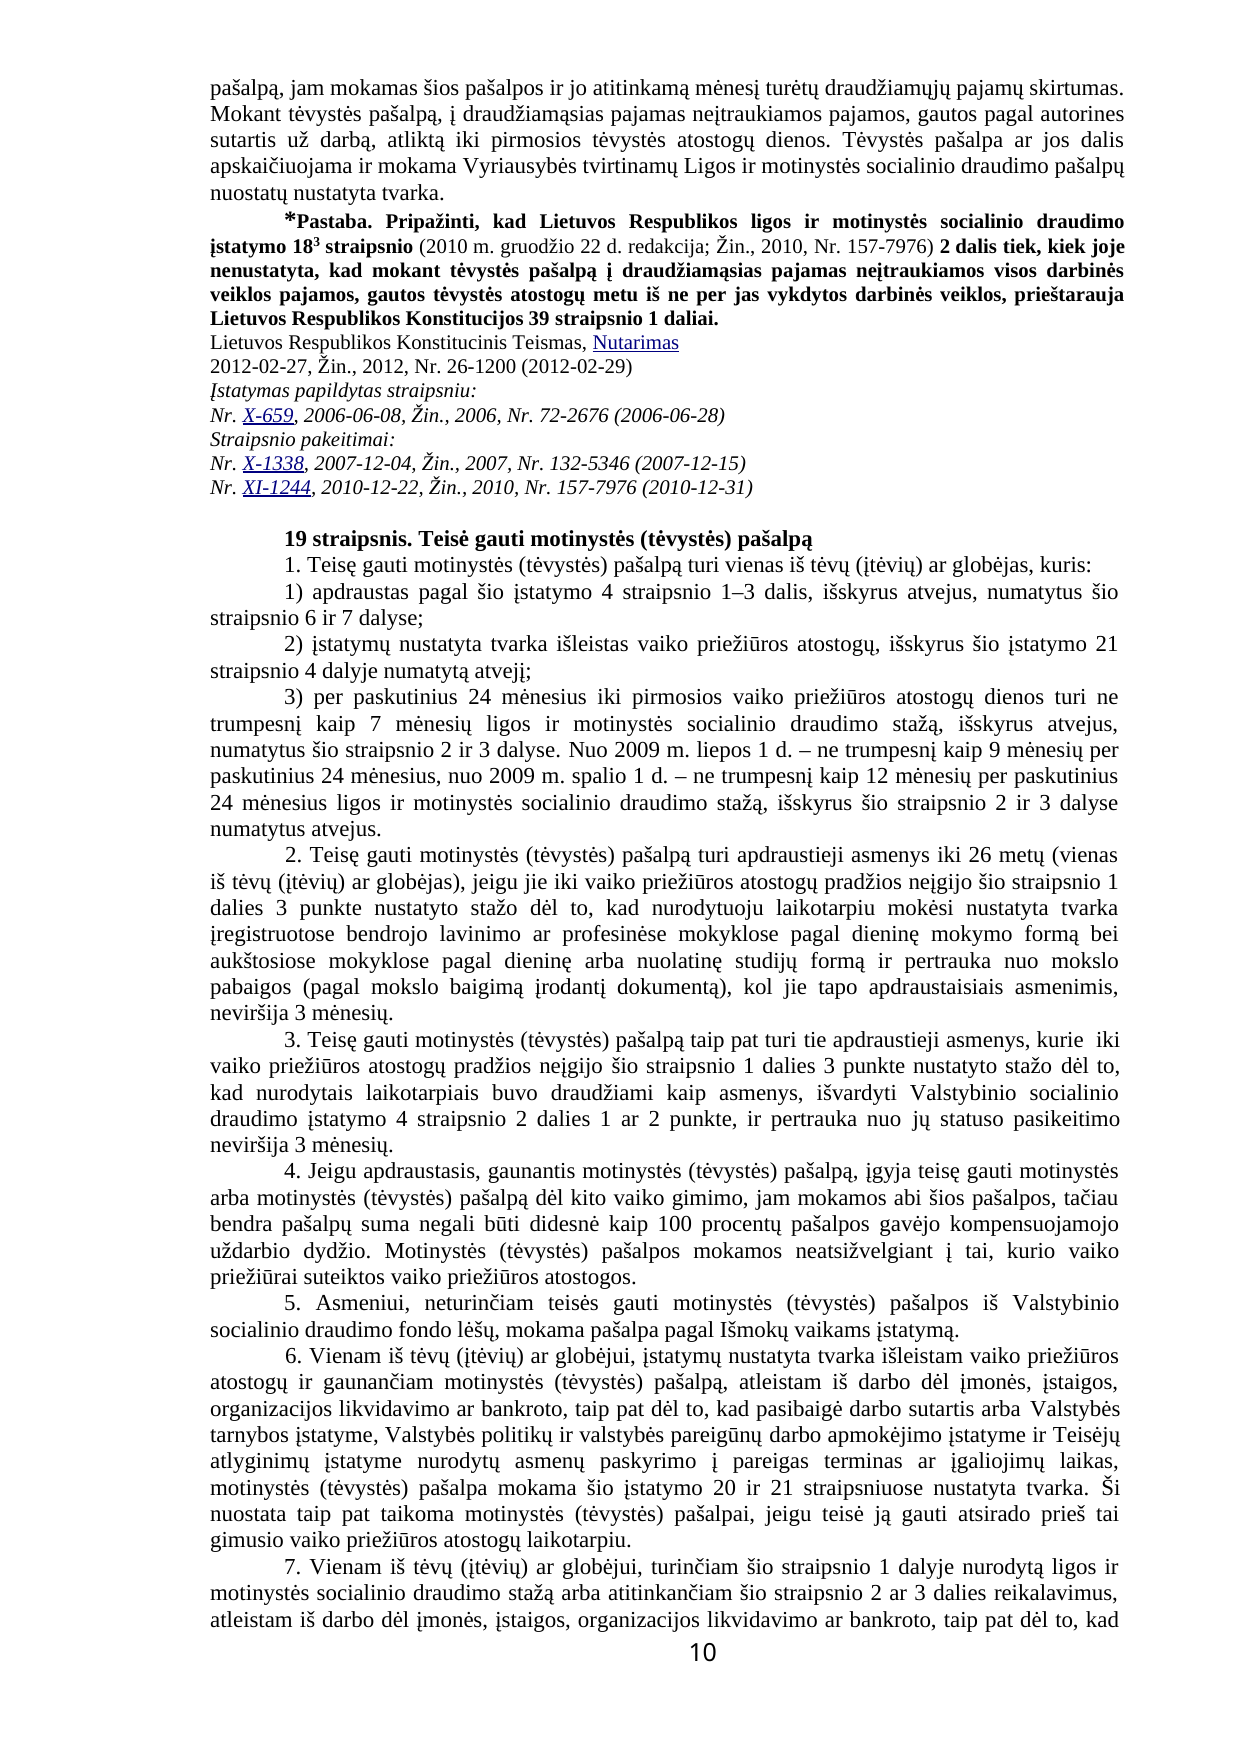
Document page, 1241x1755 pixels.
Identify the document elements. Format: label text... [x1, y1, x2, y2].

text Nr. X-659, 2006-06-08, Žin., 2006, Nr. 72-2676 (2006-06-28) [210, 402, 1126, 427]
text Nr. X-1338, 2007-12-04, Žin., 2007, Nr. 132-5346 (2007-12-15) [210, 451, 1126, 475]
text 7. Vienam iš tėvų (įtėvių) ar globėjui, turinčiam šio straipsnio 1 dalyje nurodytą ligos ir motinystės socialinio draudimo stažą arba atitinkančiam šio straipsnio 2 ar 3 dalies reikalavimus, atleistam iš darbo dėl įmonės, įstaigos, organizacijos likvidavimo ar bankroto, taip pat dėl to, kad [210, 1553, 1120, 1632]
text Įstatymas papildytas straipsniu: [210, 378, 1126, 402]
text 2. Teisę gauti motinystės (tėvystės) pašalpą turi apdraustieji asmenys iki 26 metų (vienas iš tėvų (įtėvių) ar globėjas), jeigu jie iki vaiko priežiūros atostogų pradžios neįgijo šio straipsnio 1 dalies 3 punkte nustatyto stažo dėl to, kad nurodytuoju laikotarpiu mokėsi nustatyta tvarka įregistruotose bendrojo lavinimo ar profesinėse mokyklose pagal dieninę mokymo formą bei aukštosiose mokyklose pagal dieninę arba nuolatinę studijų formą ir pertrauka nuo mokslo pabaigos (pagal mokslo baigimą įrodantį dokumentą), kol jie tapo apdraustaisiais asmenimis, neviršija 3 mėnesių. [210, 841, 1120, 1026]
text 2) įstatymų nustatyta tvarka išleistas vaiko priežiūros atostogų, išskyrus šio įstatymo 21 straipsnio 4 dalyje numatytą atvejį; [210, 631, 1120, 683]
text pašalpą, jam mokamas šios pašalpos ir jo atitinkamą mėnesį turėtų draudžiamųjų pajamų skirtumas. Mokant tėvystės pašalpą, į draudžiamąsias pajamas neįtraukiamos pajamos, gautos pagal autorines sutartis už darbą, atliktą iki pirmosios tėvystės atostogų dienos. Tėvystės pašalpa ar jos dalis apskaičiuojama ir mokama Vyriausybės tvirtinamų Ligos ir motinystės socialinio draudimo pašalpų nuostatų nustatyta tvarka. [210, 73, 1126, 205]
text 2012-02-27, Žin., 2012, Nr. 26-1200 (2012-02-29) [210, 354, 1120, 378]
text Nr. XI-1244, 2010-12-22, Žin., 2010, Nr. 157-7976 (2010-12-31) [210, 475, 1120, 499]
text 4. Jeigu apdraustasis, gaunantis motinystės (tėvystės) pašalpą, įgyja teisę gauti motinystės arba motinystės (tėvystės) pašalpą dėl kito vaiko gimimo, jam mokamos abi šios pašalpos, tačiau bendra pašalpų suma negali būti didesnė kaip 100 procentų pašalpos gavėjo kompensuojamojo uždarbio dydžio. Motinystės (tėvystės) pašalpos mokamos neatsižvelgiant į tai, kurio vaiko priežiūrai suteiktos vaiko priežiūros atostogos. [210, 1158, 1120, 1289]
text 3) per paskutinius 24 mėnesius iki pirmosios vaiko priežiūros atostogų dienos turi ne trumpesnį kaip 7 mėnesių ligos ir motinystės socialinio draudimo stažą, išskyrus atvejus, numatytus šio straipsnio 2 ir 3 dalyse. Nuo 2009 m. liepos 1 d. – ne trumpesnį kaip 9 mėnesių per paskutinius 24 mėnesius, nuo 2009 m. spalio 1 d. – ne trumpesnį kaip 12 mėnesių per paskutinius 24 mėnesius ligos ir motinystės socialinio draudimo stažą, išskyrus šio straipsnio 2 ir 3 dalyse numatytus atvejus. [210, 683, 1120, 841]
text 3. Teisę gauti motinystės (tėvystės) pašalpą taip pat turi tie apdraustieji asmenys, kurie iki vaiko priežiūros atostogų pradžios neįgijo šio straipsnio 1 dalies 3 punkte nustatyto stažo dėl to, kad nurodytais laikotarpiais buvo draudžiami kaip asmenys, išvardyti Valstybinio socialinio draudimo įstatymo 4 straipsnio 2 dalies 1 ar 2 punkte, ir pertrauka nuo jų statuso pasikeitimo neviršija 3 mėnesių. [210, 1026, 1120, 1158]
text 19 straipsnis. Teisė gauti motinystės (tėvystės) pašalpą [210, 525, 1126, 551]
text 1. Teisę gauti motinystės (tėvystės) pašalpą turi vienas iš tėvų (įtėvių) ar globėjas, kuris: [210, 551, 1120, 578]
text 1) apdraustas pagal šio įstatymo 4 straipsnio 1–3 dalis, išskyrus atvejus, numatytus šio straipsnio 6 ir 7 dalyse; [210, 578, 1120, 631]
text Lietuvos Respublikos Konstitucinis Teismas, Nutarimas [210, 330, 1120, 354]
text 6. Vienam iš tėvų (įtėvių) ar globėjui, įstatymų nustatyta tvarka išleistam vaiko priežiūros atostogų ir gaunančiam motinystės (tėvystės) pašalpą, atleistam iš darbo dėl įmonės, įstaigos, organizacijos likvidavimo ar bankroto, taip pat dėl to, kad pasibaigė darbo sutartis arba Valstybės tarnybos įstatyme, Valstybės politikų ir valstybės pareigūnų darbo apmokėjimo įstatyme ir Teisėjų atlyginimų įstatyme nurodytų asmenų paskyrimo į pareigas terminas ar įgaliojimų laikas, motinystės (tėvystės) pašalpa mokama šio įstatymo 20 ir 21 straipsniuose nustatyta tvarka. Ši nuostata taip pat taikoma motinystės (tėvystės) pašalpai, jeigu teisė ją gauti atsirado prieš tai gimusio vaiko priežiūros atostogų laikotarpiu. [210, 1342, 1120, 1553]
text Straipsnio pakeitimai: [210, 427, 1126, 451]
text 5. Asmeniui, neturinčiam teisės gauti motinystės (tėvystės) pašalpos iš Valstybinio socialinio draudimo fondo lėšų, mokama pašalpa pagal Išmokų vaikams įstatymą. [210, 1289, 1120, 1342]
text *Pastaba. Pripažinti, kad Lietuvos Respublikos ligos ir motinystės socialinio draudimo įstatymo 183 straipsnio (2010 m. gruodžio 22 d. redakcija; Žin., 2010, Nr. 157-7976) 2 dalis tiek, kiek joje nenustatyta, kad mokant tėvystės pašalpą į draudžiamąsias pajamas neįtraukiamos visos darbinės veiklos pajamos, gautos tėvystės atostogų metu iš ne per jas vykdytos darbinės veiklos, prieštarauja Lietuvos Respublikos Konstitucijos 39 straipsnio 1 daliai. [210, 205, 1126, 330]
